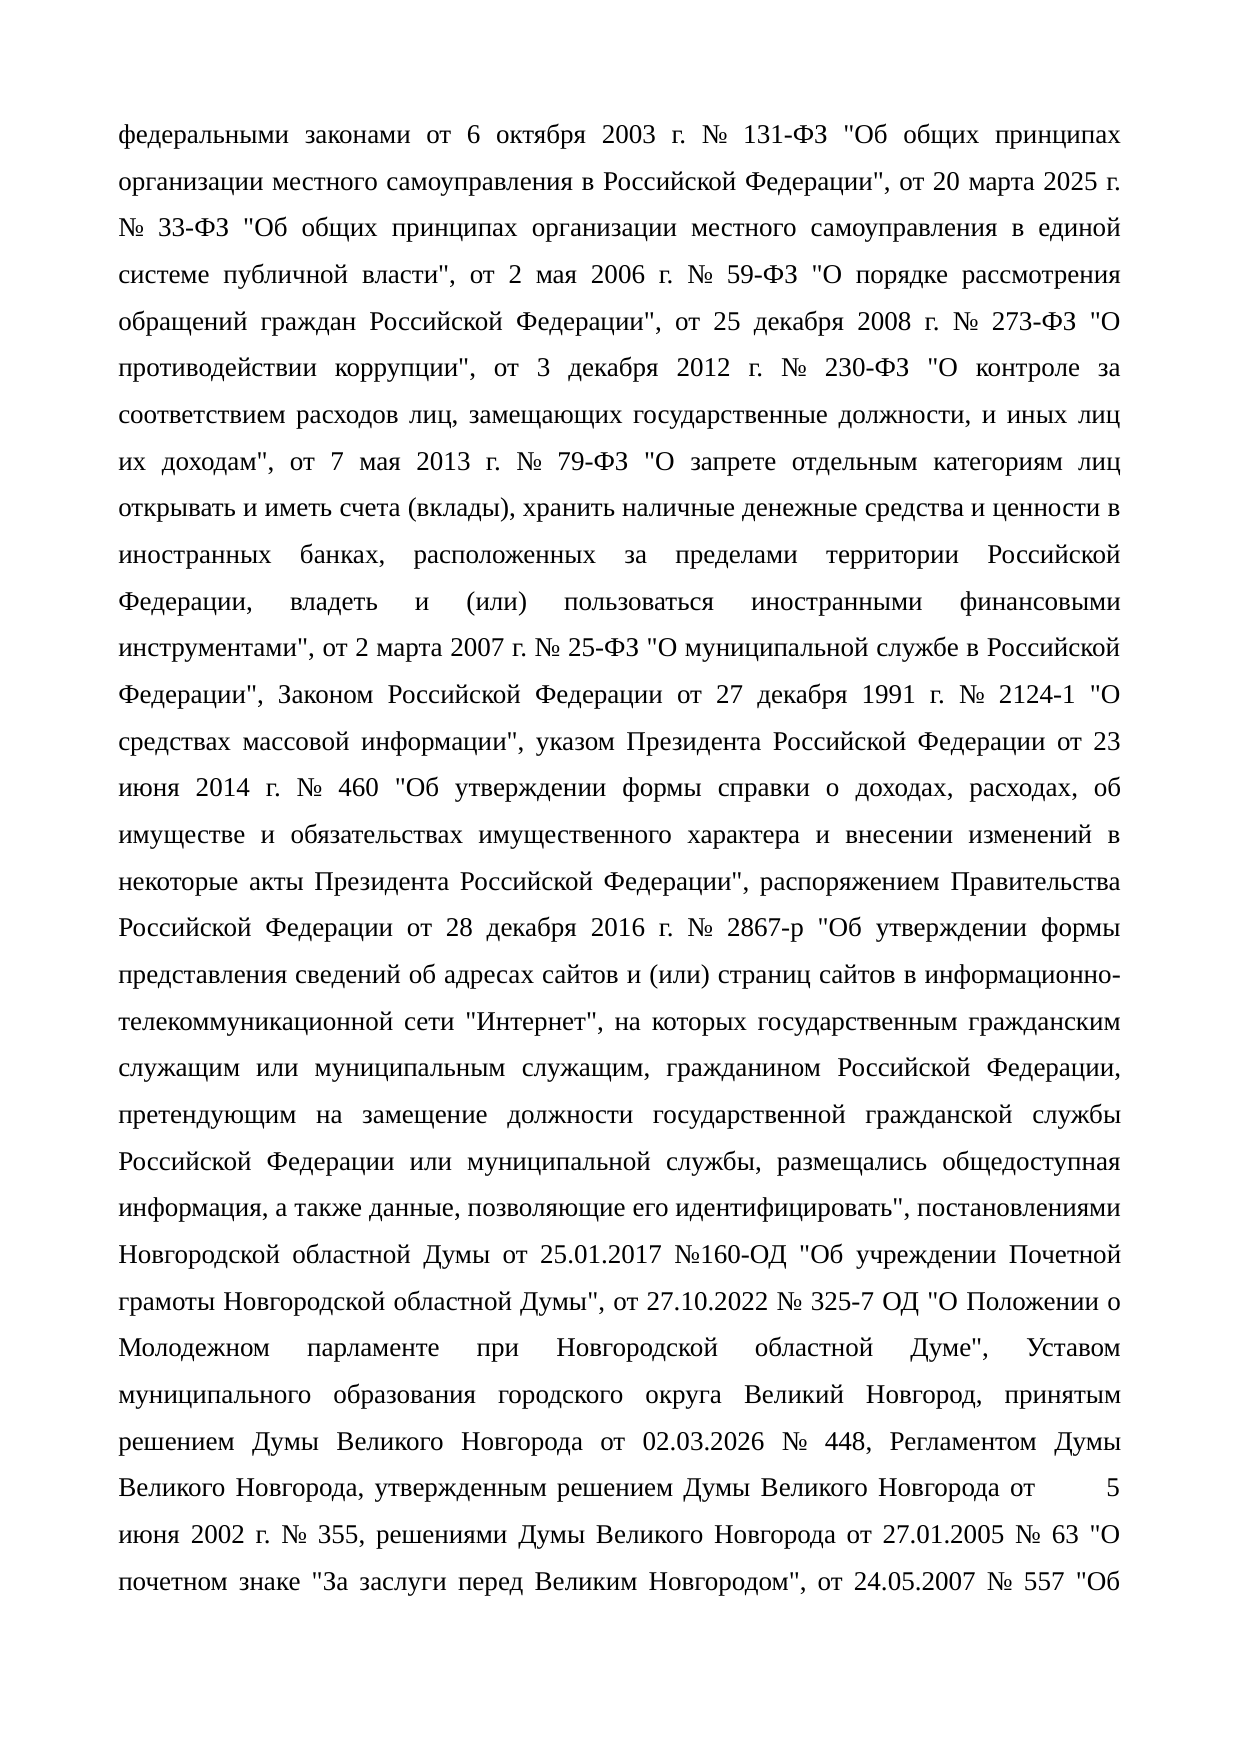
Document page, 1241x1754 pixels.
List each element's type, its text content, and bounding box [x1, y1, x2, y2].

text федеральными законами от 6 октября 2003 г. № 131-ФЗ "Об общих принципах организации местного самоуправления в Российской Федерации", от 20 марта 2025 г. № 33-ФЗ "Об общих принципах организации местного самоуправления в единой системе публичной власти", от 2 мая 2006 г. № 59-ФЗ "О порядке рассмотрения обращений граждан Российской Федерации", от 25 декабря 2008 г. № 273-ФЗ "О противодействии коррупции", от 3 декабря 2012 г. № 230-ФЗ "О контроле за соответствием расходов лиц, замещающих государственные должности, и иных лиц их доходам", от 7 мая 2013 г. № 79-ФЗ "О запрете отдельным категориям лиц открывать и иметь счета (вклады), хранить наличные денежные средства и ценности в иностранных банках, расположенных за пределами территории Российской Федерации, владеть и (или) пользоваться иностранными финансовыми инструментами", от 2 марта 2007 г. № 25-ФЗ "О муниципальной службе в Российской Федерации", Законом Российской Федерации от 27 декабря 1991 г. № 2124-1 "О средствах массовой информации", указом Президента Российской Федерации от 23 июня 2014 г. № 460 "Об утверждении формы справки о доходах, расходах, об имуществе и обязательствах имущественного характера и внесении изменений в некоторые акты Президента Российской Федерации", распоряжением Правительства Российской Федерации от 28 декабря 2016 г. № 2867-р "Об утверждении формы представления сведений об адресах сайтов и (или) страниц сайтов в информационно-телекоммуникационной сети "Интернет", на которых государственным гражданским служащим или муниципальным служащим, гражданином Российской Федерации, претендующим на замещение должности государственной гражданской службы Российской Федерации или муниципальной службы, размещались общедоступная информация, а также данные, позволяющие его идентифицировать", постановлениями Новгородской областной Думы от 25.01.2017 №160-ОД "Об учреждении Почетной грамоты Новгородской областной Думы", от 27.10.2022 № 325-7 ОД "О Положении о Молодежном парламенте при Новгородской областной Думе", Уставом муниципального образования городского округа Великий Новгород, принятым решением Думы Великого Новгорода от 02.03.2026 № 448, Регламентом Думы Великого Новгорода, утвержденным решением Думы Великого Новгорода от 5 июня 2002 г. № 355, решениями Думы Великого Новгорода от 27.01.2005 № 63 "О почетном знаке "За заслуги перед Великим Новгородом", от 24.05.2007 № 557 "Об [118, 118, 1122, 1596]
